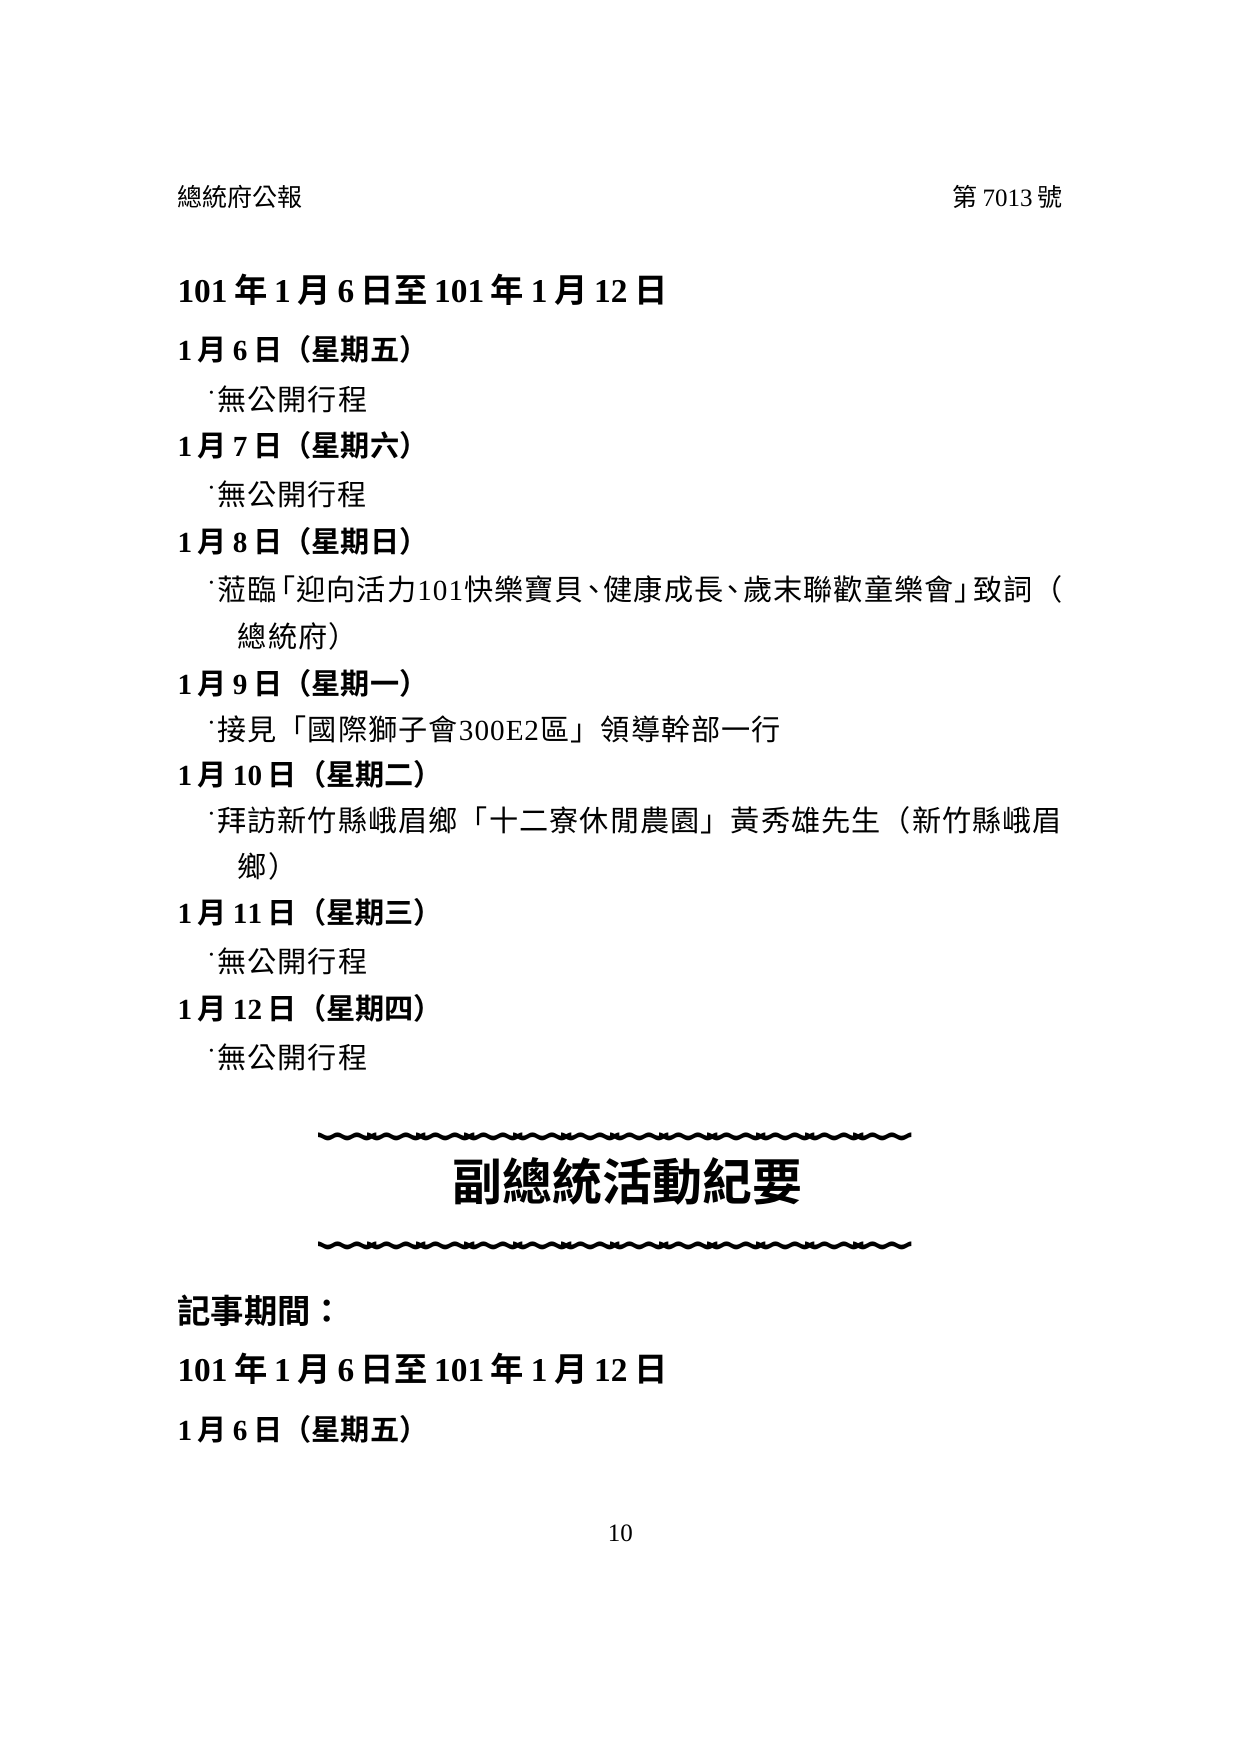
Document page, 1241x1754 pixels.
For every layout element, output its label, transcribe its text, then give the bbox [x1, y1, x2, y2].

text 1月6日（星期五） [177, 1403, 1063, 1449]
text 1月9日（星期一） [177, 657, 1063, 703]
text 1月7日（星期六） [177, 420, 1063, 466]
text 副總統活動紀要 [192, 1153, 1063, 1212]
text 101年1月6日至101年1月12日 [177, 1345, 1063, 1391]
text ﹏﹏﹏﹏﹏﹏﹏﹏﹏﹏﹏﹏ [177, 1224, 1063, 1249]
text ˙無公開行程 [206, 1028, 1063, 1078]
text 1月6日（星期五） [177, 324, 1063, 370]
text 1月11日（星期三） [177, 887, 1063, 932]
text ˙拜訪新竹縣峨眉鄉「十二寮休閒農園」黃秀雄先生（新竹縣峨眉鄉） [206, 795, 1063, 887]
text 記事期間： [177, 1287, 1063, 1332]
text 1月12日（星期四） [177, 982, 1063, 1028]
text ˙接見「國際獅子會300E2區」領導幹部一行 [206, 703, 1063, 749]
text ˙無公開行程 [206, 370, 1063, 420]
text 1月10日（星期二） [177, 749, 1063, 795]
text ˙蒞臨「迎向活力101快樂寶貝、健康成長、歲末聯歡童樂會」致詞（總統府） [206, 562, 1063, 657]
text ﹏﹏﹏﹏﹏﹏﹏﹏﹏﹏﹏﹏ [177, 1116, 1063, 1141]
text 1月8日（星期日） [177, 516, 1063, 562]
text ˙無公開行程 [206, 932, 1063, 982]
text 101年1月6日至101年1月12日 [177, 266, 1063, 312]
text ˙無公開行程 [206, 466, 1063, 516]
